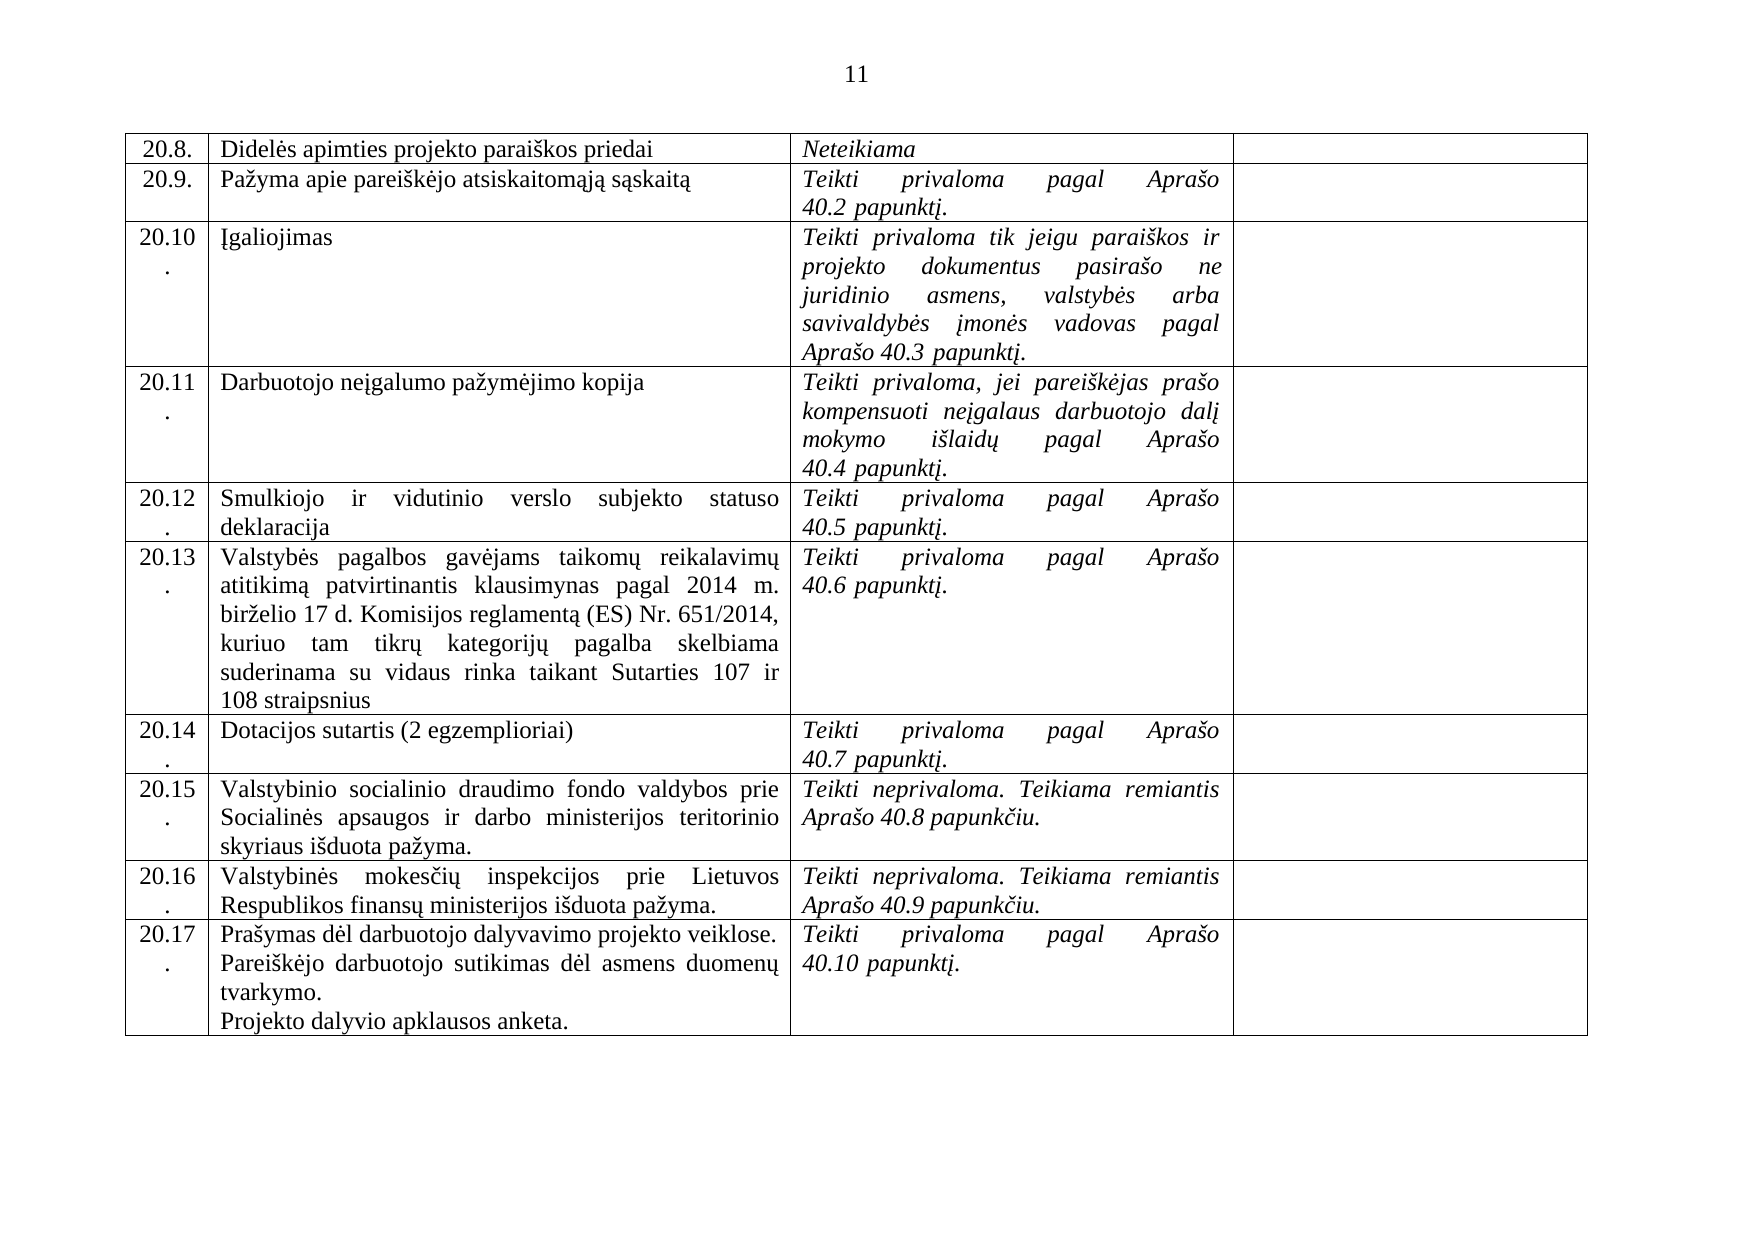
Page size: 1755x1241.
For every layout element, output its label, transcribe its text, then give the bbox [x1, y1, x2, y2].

table_cell Teikti neprivaloma. Teikiama remiantis Aprašo 40.8 papunkčiu. [791, 774, 1233, 860]
table_cell [1234, 483, 1587, 541]
table_cell Pažyma apie pareiškėjo atsiskaitomąją sąskaitą [209, 164, 790, 221]
table_cell Smulkiojo ir vidutinio verslo subjekto statuso deklaracija [209, 483, 790, 541]
table_cell [1234, 715, 1587, 773]
table_cell 20.17. [126, 920, 208, 1034]
table_cell [1234, 542, 1587, 714]
table_cell [1234, 367, 1587, 482]
table_cell Teikti privaloma pagal Aprašo 40.5 papunktį. [791, 483, 1233, 541]
table_cell [1234, 134, 1587, 163]
table_cell Dotacijos sutartis (2 egzemplioriai) [209, 715, 790, 773]
table_cell 20.8. [126, 134, 208, 163]
table_cell Valstybinės mokesčių inspekcijos prie Lietuvos Respublikos finansų ministerijos išduota pažyma. [209, 861, 790, 918]
table_cell Teikti privaloma pagal Aprašo 40.6 papunktį. [791, 542, 1233, 714]
table_cell 20.14. [126, 715, 208, 773]
table_cell Valstybės pagalbos gavėjams taikomų reikalavimų atitikimą patvirtinantis klausimynas pagal 2014 m. birželio 17 d. Komisijos reglamentą (ES) Nr. 651/2014, kuriuo tam tikrų kategorijų pagalba skelbiama suderinama su vidaus rinka taikant Sutarties 107 ir 108 straipsnius [209, 542, 790, 714]
table_cell Teikti neprivaloma. Teikiama remiantis Aprašo 40.9 papunkčiu. [791, 861, 1233, 918]
table_cell [1234, 861, 1587, 918]
table_cell Teikti privaloma, jei pareiškėjas prašo kompensuoti neįgalaus darbuotojo dalį mokymo išlaidų pagal Aprašo 40.4 papunktį. [791, 367, 1233, 482]
table_cell Teikti privaloma tik jeigu paraiškos ir projekto dokumentus pasirašo ne juridinio asmens, valstybės arba savivaldybės įmonės vadovas pagal Aprašo 40.3 papunktį. [791, 222, 1233, 366]
table_cell Darbuotojo neįgalumo pažymėjimo kopija [209, 367, 790, 482]
table_cell 20.10. [126, 222, 208, 366]
table_cell [1234, 164, 1587, 221]
table_cell Prašymas dėl darbuotojo dalyvavimo projekto veiklose. Pareiškėjo darbuotojo sutikimas dėl asmens duomenų tvarkymo. Projekto dalyvio apklausos anketa. [209, 920, 790, 1034]
table_cell Teikti privaloma pagal Aprašo 40.10 papunktį. [791, 920, 1233, 1034]
table_cell Įgaliojimas [209, 222, 790, 366]
table_cell [1234, 222, 1587, 366]
table_cell 20.13. [126, 542, 208, 714]
table_cell 20.15. [126, 774, 208, 860]
table_cell Valstybinio socialinio draudimo fondo valdybos prie Socialinės apsaugos ir darbo ministerijos teritorinio skyriaus išduota pažyma. [209, 774, 790, 860]
table_cell 20.16. [126, 861, 208, 918]
table_cell [1234, 920, 1587, 1034]
table_cell Neteikiama [791, 134, 1233, 163]
table_cell Didelės apimties projekto paraiškos priedai [209, 134, 790, 163]
table_cell 20.11. [126, 367, 208, 482]
table_cell Teikti privaloma pagal Aprašo 40.7 papunktį. [791, 715, 1233, 773]
table_cell Teikti privaloma pagal Aprašo 40.2 papunktį. [791, 164, 1233, 221]
table_cell 20.12. [126, 483, 208, 541]
table_cell 20.9. [126, 164, 208, 221]
table_cell [1234, 774, 1587, 860]
